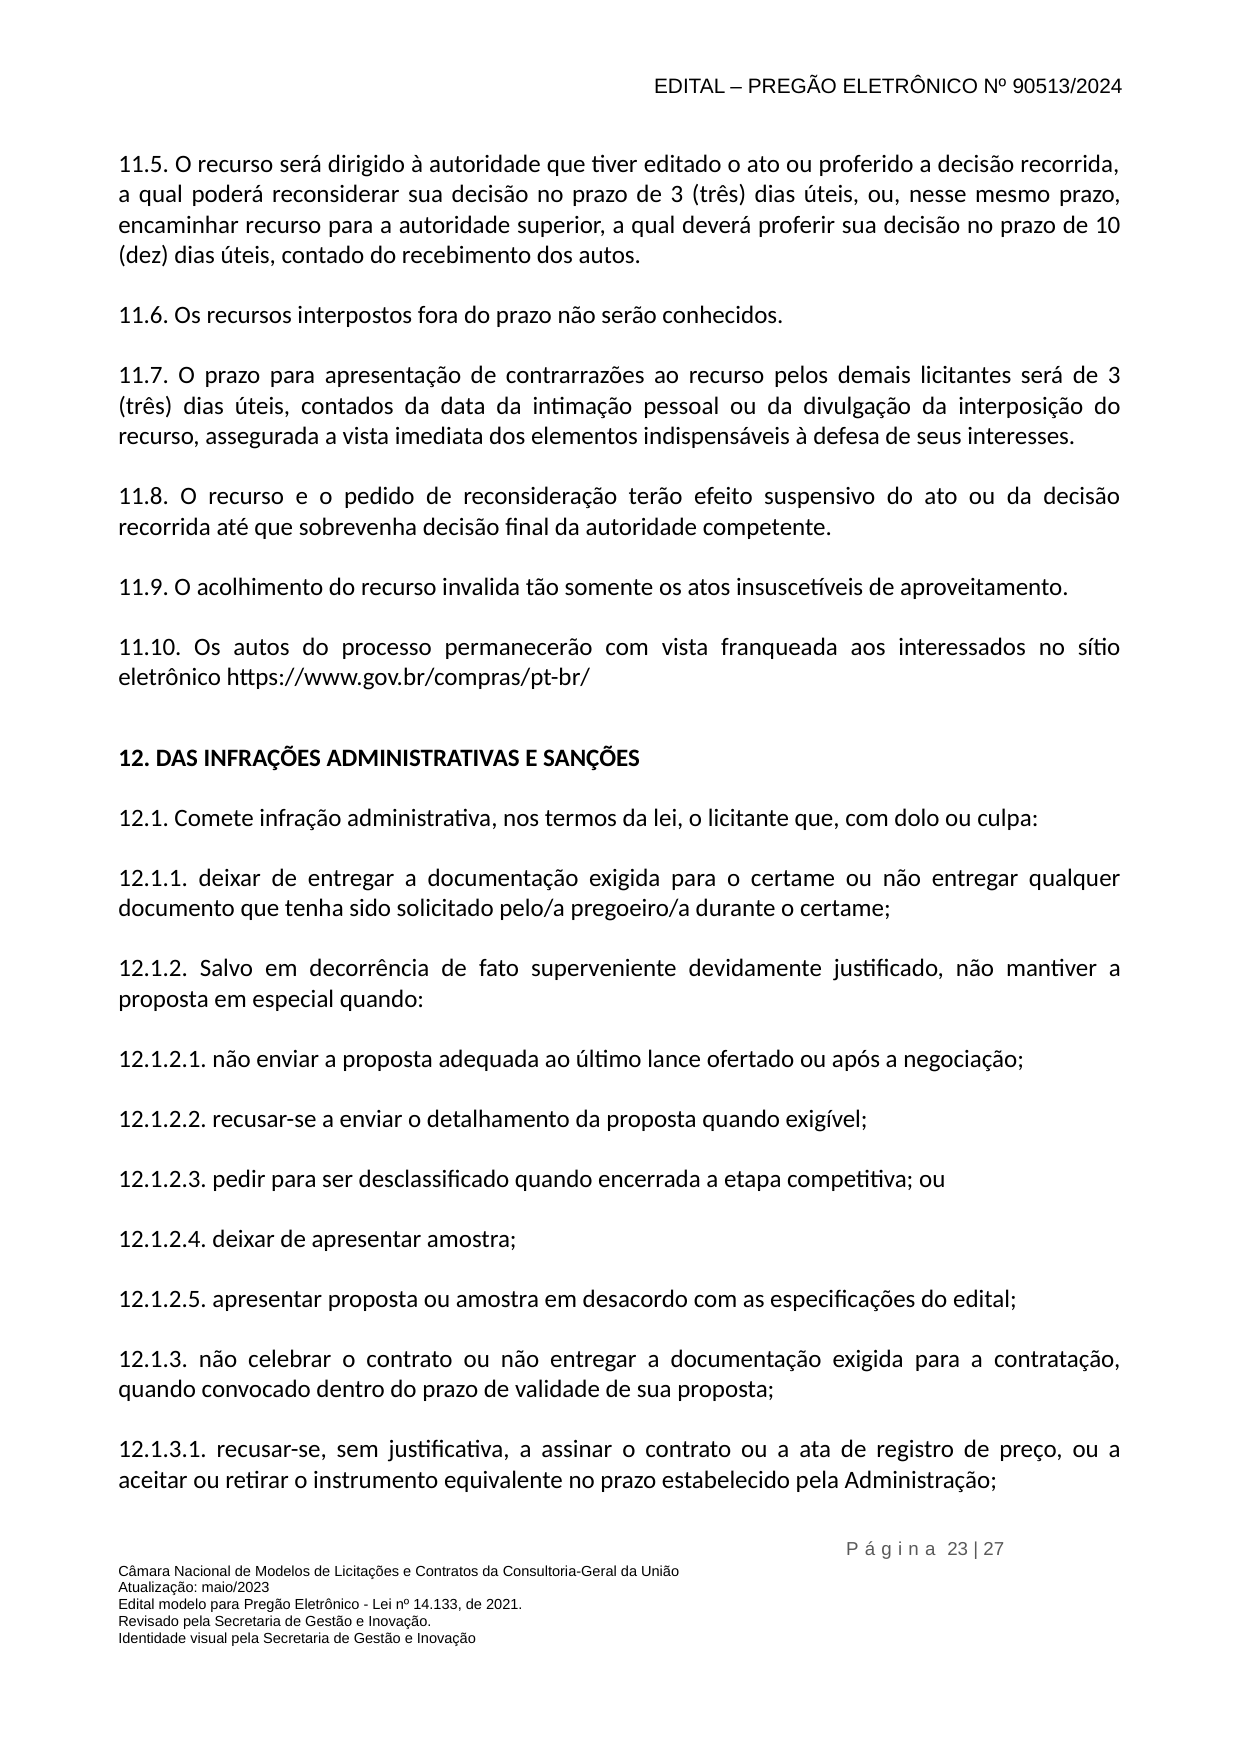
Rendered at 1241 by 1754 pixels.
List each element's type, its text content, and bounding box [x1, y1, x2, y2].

text 11.8. O recurso e o pedido de reconsideração terão efeito suspensivo do ato ou da decisão recorrida até que sobrevenha decisão final da autoridade competente. [118, 480, 1122, 541]
text 12.1.2.4. deixar de apresentar amostra; [118, 1223, 1122, 1253]
text 12.1.1. deixar de entregar a documentação exigida para o certame ou não entregar qualquer documento que tenha sido solicitado pelo/a pregoeiro/a durante o certame; [118, 862, 1122, 923]
text 12.1.3. não celebrar o contrato ou não entregar a documentação exigida para a contratação, quando convocado dentro do prazo de validade de sua proposta; [118, 1343, 1122, 1404]
subtitle 12. DAS INFRAÇÕES ADMINISTRATIVAS E SANÇÕES [118, 742, 1122, 772]
text 12.1.2.1. não enviar a proposta adequada ao último lance ofertado ou após a negociação; [118, 1043, 1122, 1073]
text 11.9. O acolhimento do recurso invalida tão somente os atos insuscetíveis de aproveitamento. [118, 571, 1122, 601]
text 12.1.2.2. recusar-se a enviar o detalhamento da proposta quando exigível; [118, 1103, 1122, 1133]
text 11.5. O recurso será dirigido à autoridade que tiver editado o ato ou proferido a decisão recorrida, a qual poderá reconsiderar sua decisão no prazo de 3 (três) dias úteis, ou, nesse mesmo prazo, encaminhar recurso para a autoridade superior, a qual deverá proferir sua decisão no prazo de 10 (dez) dias úteis, contado do recebimento dos autos. [118, 148, 1122, 270]
text 11.6. Os recursos interpostos fora do prazo não serão conhecidos. [118, 299, 1122, 330]
text 12.1.3.1. recusar-se, sem justificativa, a assinar o contrato ou a ata de registro de preço, ou a aceitar ou retirar o instrumento equivalente no prazo estabelecido pela Administração; [118, 1433, 1122, 1494]
text 12.1.2.5. apresentar proposta ou amostra em desacordo com as especificações do edital; [118, 1283, 1122, 1313]
text 12.1.2.3. pedir para ser desclassificado quando encerrada a etapa competitiva; ou [118, 1163, 1122, 1193]
text 12.1. Comete infração administrativa, nos termos da lei, o licitante que, com dolo ou culpa: [118, 802, 1122, 832]
text 11.10. Os autos do processo permanecerão com vista franqueada aos interessados no sítio eletrônico https://www.gov.br/compras/pt-br/ [118, 631, 1122, 692]
text 11.7. O prazo para apresentação de contrarrazões ao recurso pelos demais licitantes será de 3 (três) dias úteis, contados da data da intimação pessoal ou da divulgação da interposição do recurso, assegurada a vista imediata dos elementos indispensáveis à defesa de seus interesses. [118, 359, 1122, 451]
text 12.1.2. Salvo em decorrência de fato superveniente devidamente justificado, não mantiver a proposta em especial quando: [118, 952, 1122, 1013]
